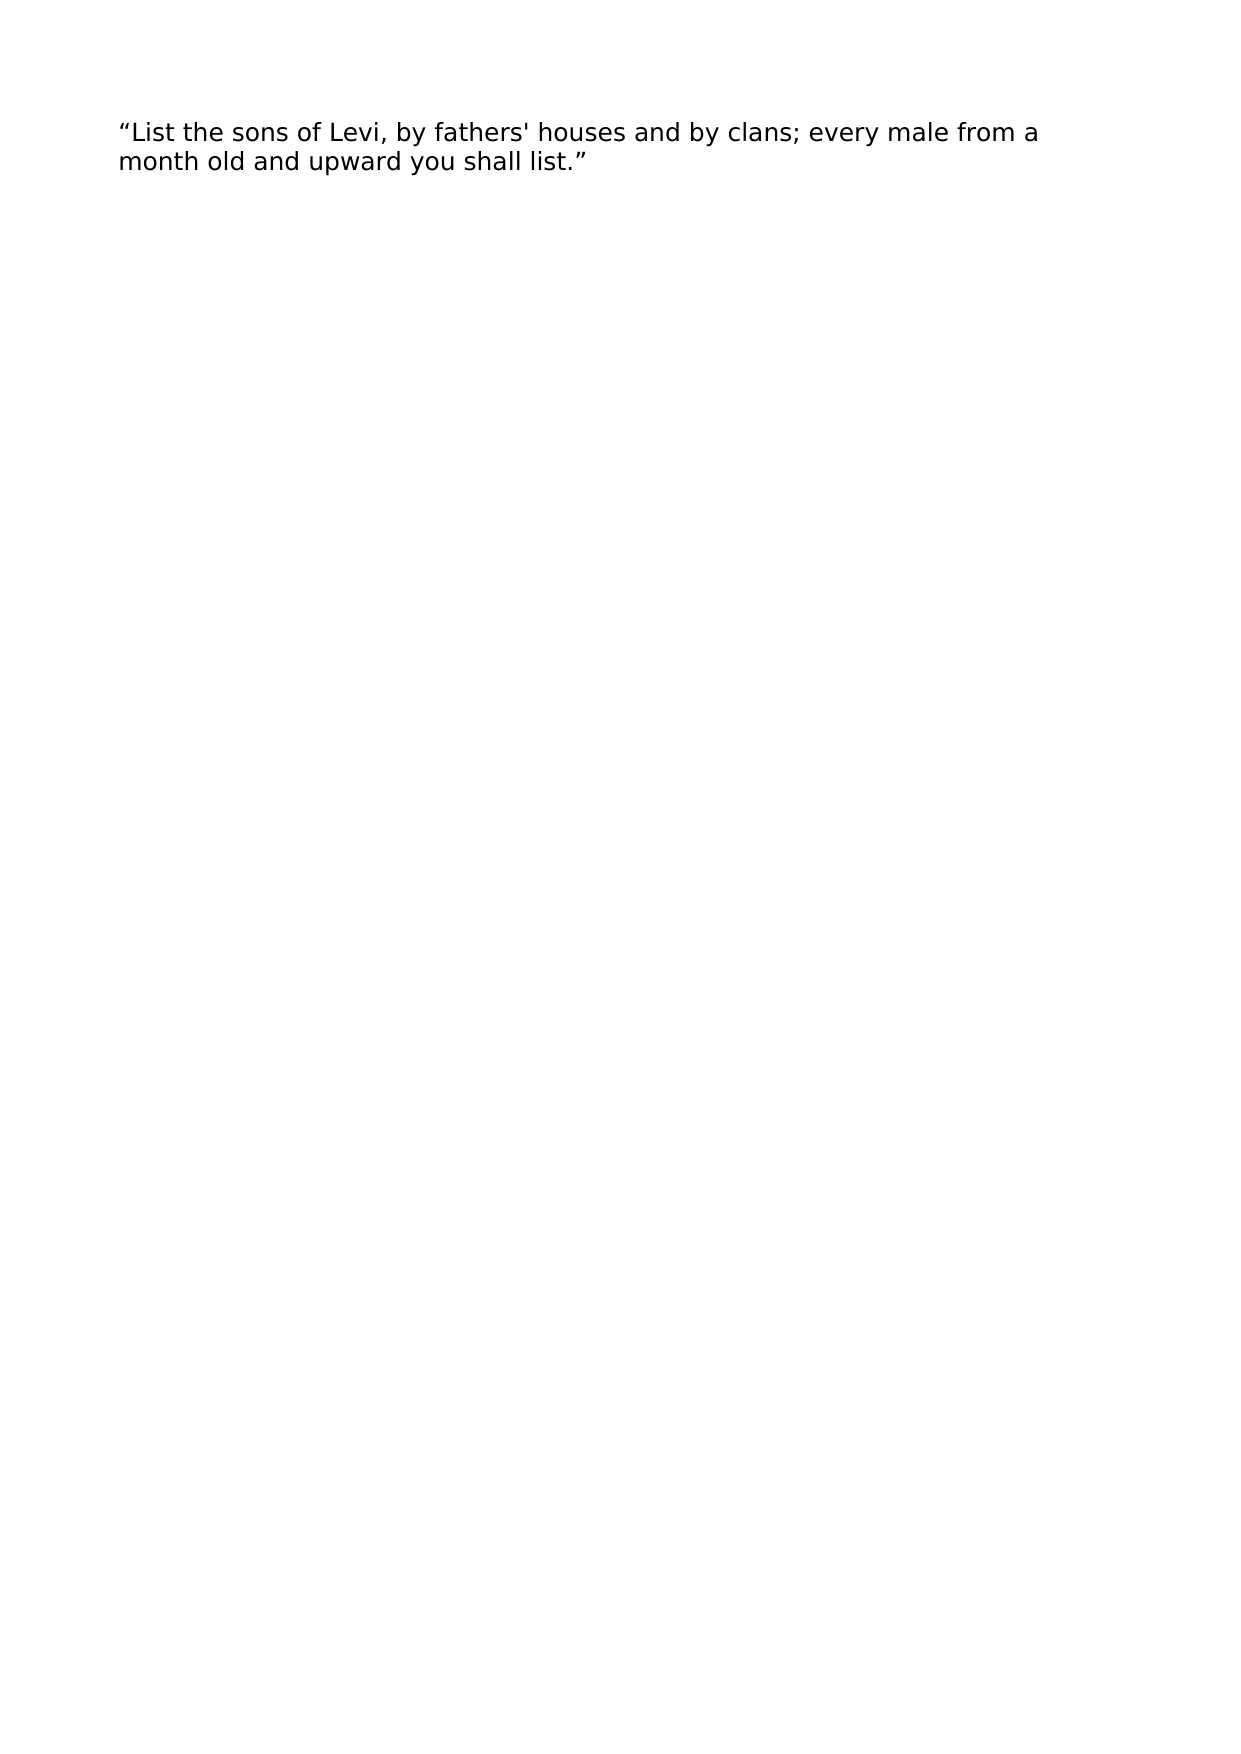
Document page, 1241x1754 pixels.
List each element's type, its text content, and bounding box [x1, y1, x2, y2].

text “List the sons of Levi, by fathers' houses and by clans; every male from a month old and upward you shall list.” [118, 118, 1122, 176]
